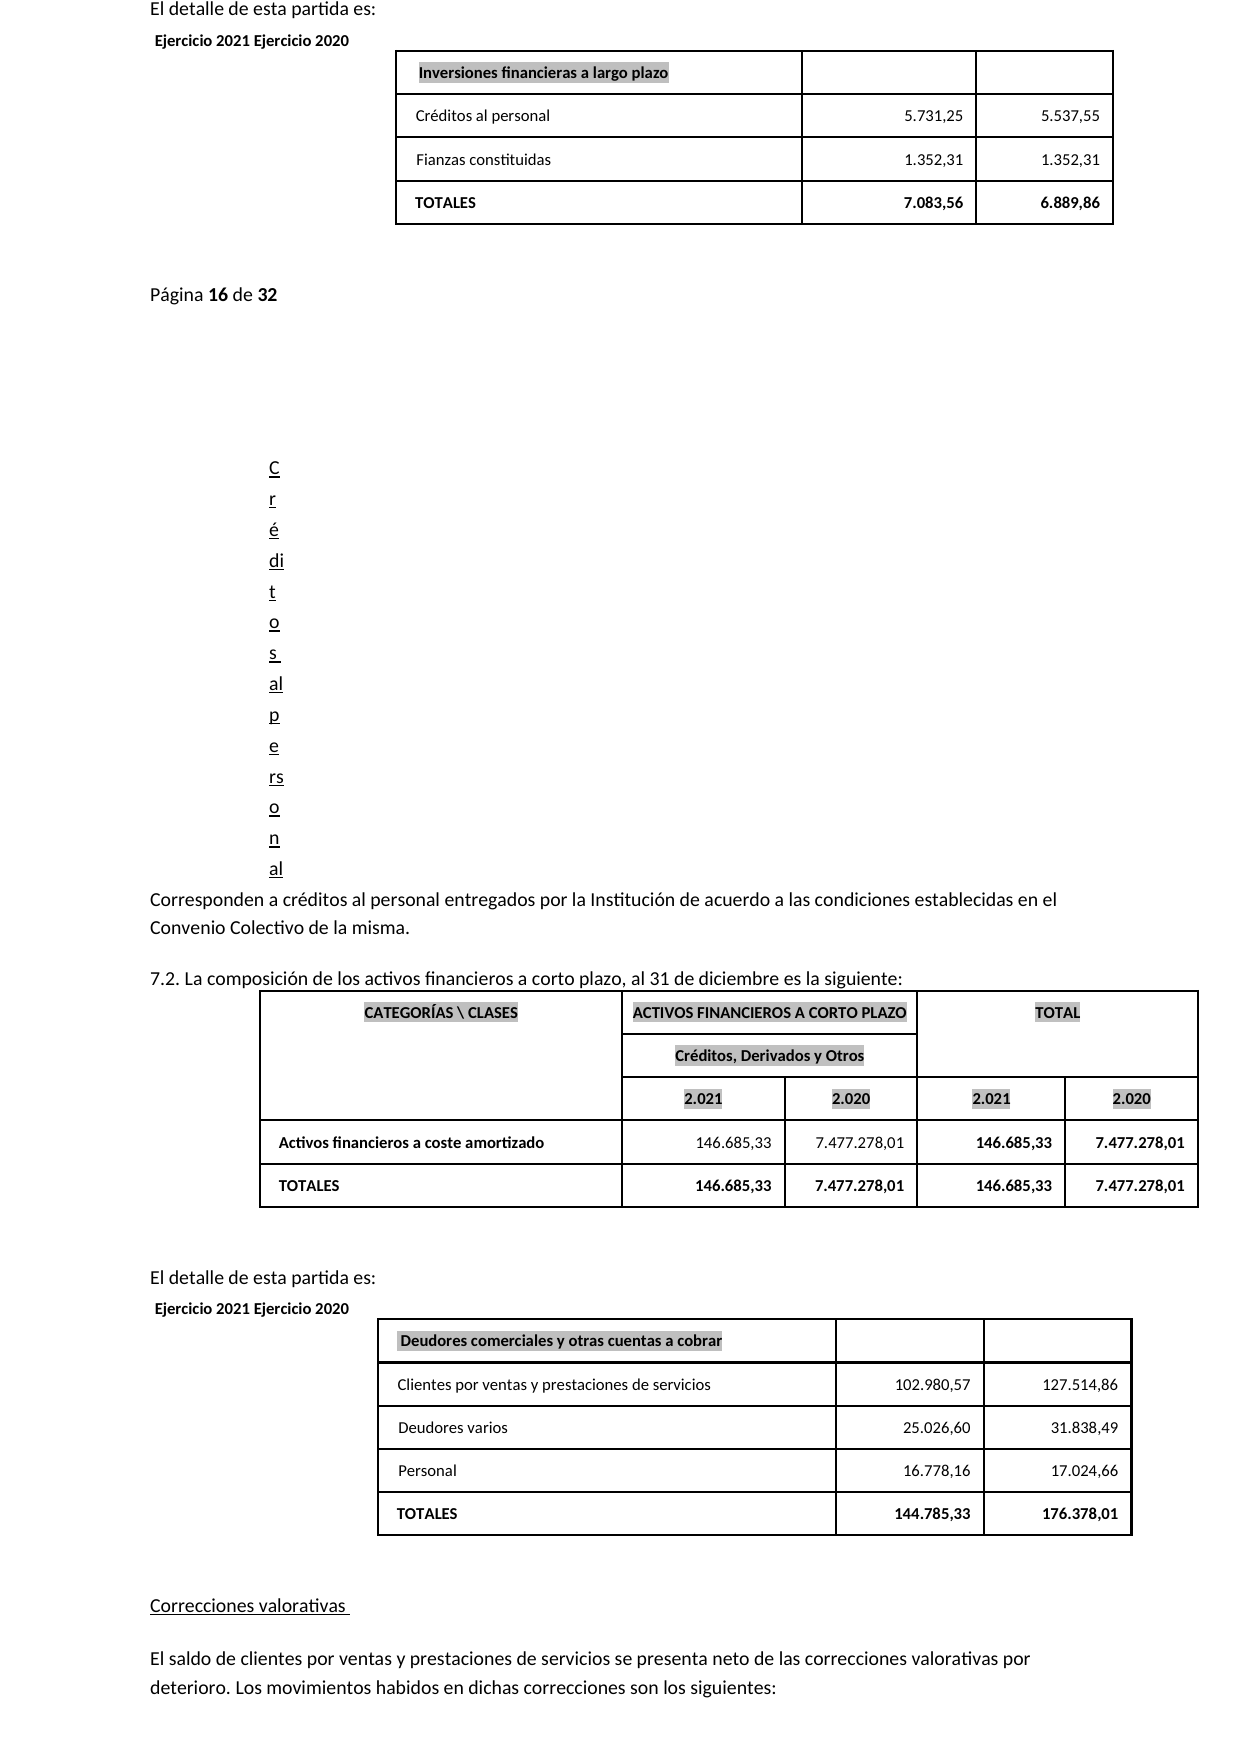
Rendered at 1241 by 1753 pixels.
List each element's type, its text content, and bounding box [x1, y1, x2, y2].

table_cell 7.083,56 [803, 182, 975, 223]
table_cell 17.024,66 [985, 1450, 1130, 1491]
table_cell TOTALES [379, 1493, 835, 1534]
table_cell 7.477.278,01 [1066, 1121, 1197, 1163]
table_cell 146.685,33 [623, 1121, 784, 1163]
table_cell 16.778,16 [837, 1450, 983, 1491]
table_cell Deudores varios [379, 1407, 835, 1448]
table_cell Personal [379, 1450, 835, 1491]
table_header Inversiones financieras a largo plazo [397, 52, 801, 93]
table_cell Activos financieros a coste amortizado [261, 1121, 621, 1163]
table_cell 146.685,33 [623, 1165, 784, 1206]
table_cell 2.021 [623, 1078, 784, 1119]
table_cell 7.477.278,01 [786, 1121, 916, 1163]
table_cell Créditos, Derivados y Otros [623, 1035, 916, 1076]
table_cell 2.021 [918, 1078, 1064, 1119]
text El detalle de esta partida es: [150, 0, 1090, 20]
table_cell 31.838,49 [985, 1407, 1130, 1448]
table_cell 7.477.278,01 [786, 1165, 916, 1206]
table_cell 2.020 [1066, 1078, 1197, 1119]
table_cell Fianzas constituidas [397, 138, 801, 179]
text 7.2. La composición de los activos financieros a corto plazo, al 31 de diciembre es la siguiente: [150, 970, 1090, 990]
text Ejercicio 2021 Ejercicio 2020 [150, 1302, 1090, 1318]
table_header Deudores comerciales y otras cuentas a cobrar [379, 1320, 835, 1361]
table_header [977, 52, 1112, 93]
table_header [985, 1320, 1130, 1361]
table_cell 1.352,31 [803, 138, 975, 179]
table_cell 144.785,33 [837, 1493, 983, 1534]
picture [230, 305, 550, 449]
table_header [803, 52, 975, 93]
text Ejercicio 2021 Ejercicio 2020 [150, 33, 1090, 50]
table_cell 1.352,31 [977, 138, 1112, 179]
table_cell 146.685,33 [918, 1121, 1064, 1163]
text El saldo de clientes por ventas y prestaciones de servicios se presenta neto de las correcciones valorativas por deterioro. Los movimientos habidos en dichas correcciones son los siguientes: [150, 1647, 1090, 1699]
table_cell 6.889,86 [977, 182, 1112, 223]
table_cell TOTALES [397, 182, 801, 223]
text Correcciones valorativas [150, 1597, 1090, 1617]
text Corresponden a créditos al personal entregados por la Institución de acuerdo a las condiciones establecidas en el Convenio Colectivo de la misma. [150, 887, 1090, 939]
table_cell 5.731,25 [803, 95, 975, 136]
table_header ACTIVOS FINANCIEROS A CORTO PLAZO [623, 992, 916, 1033]
text Créditos al personal [231, 449, 284, 880]
table_cell TOTALES [261, 1165, 621, 1206]
table_cell 176.378,01 [985, 1493, 1130, 1534]
table_header CATEGORÍAS \ CLASES [261, 992, 621, 1119]
table_cell 2.020 [786, 1078, 916, 1119]
table_cell Clientes por ventas y prestaciones de servicios [379, 1364, 835, 1404]
table_cell Créditos al personal [397, 95, 801, 136]
table_cell 7.477.278,01 [1066, 1165, 1197, 1206]
table_cell 146.685,33 [918, 1165, 1064, 1206]
table_cell 5.537,55 [977, 95, 1112, 136]
text Página 16 de 32 [150, 285, 1090, 305]
table_header [837, 1320, 983, 1361]
table_cell 102.980,57 [837, 1364, 983, 1404]
table_cell 25.026,60 [837, 1407, 983, 1448]
table_header TOTAL [918, 992, 1197, 1076]
text El detalle de esta partida es: [150, 1268, 1090, 1288]
table_cell 127.514,86 [985, 1364, 1130, 1404]
